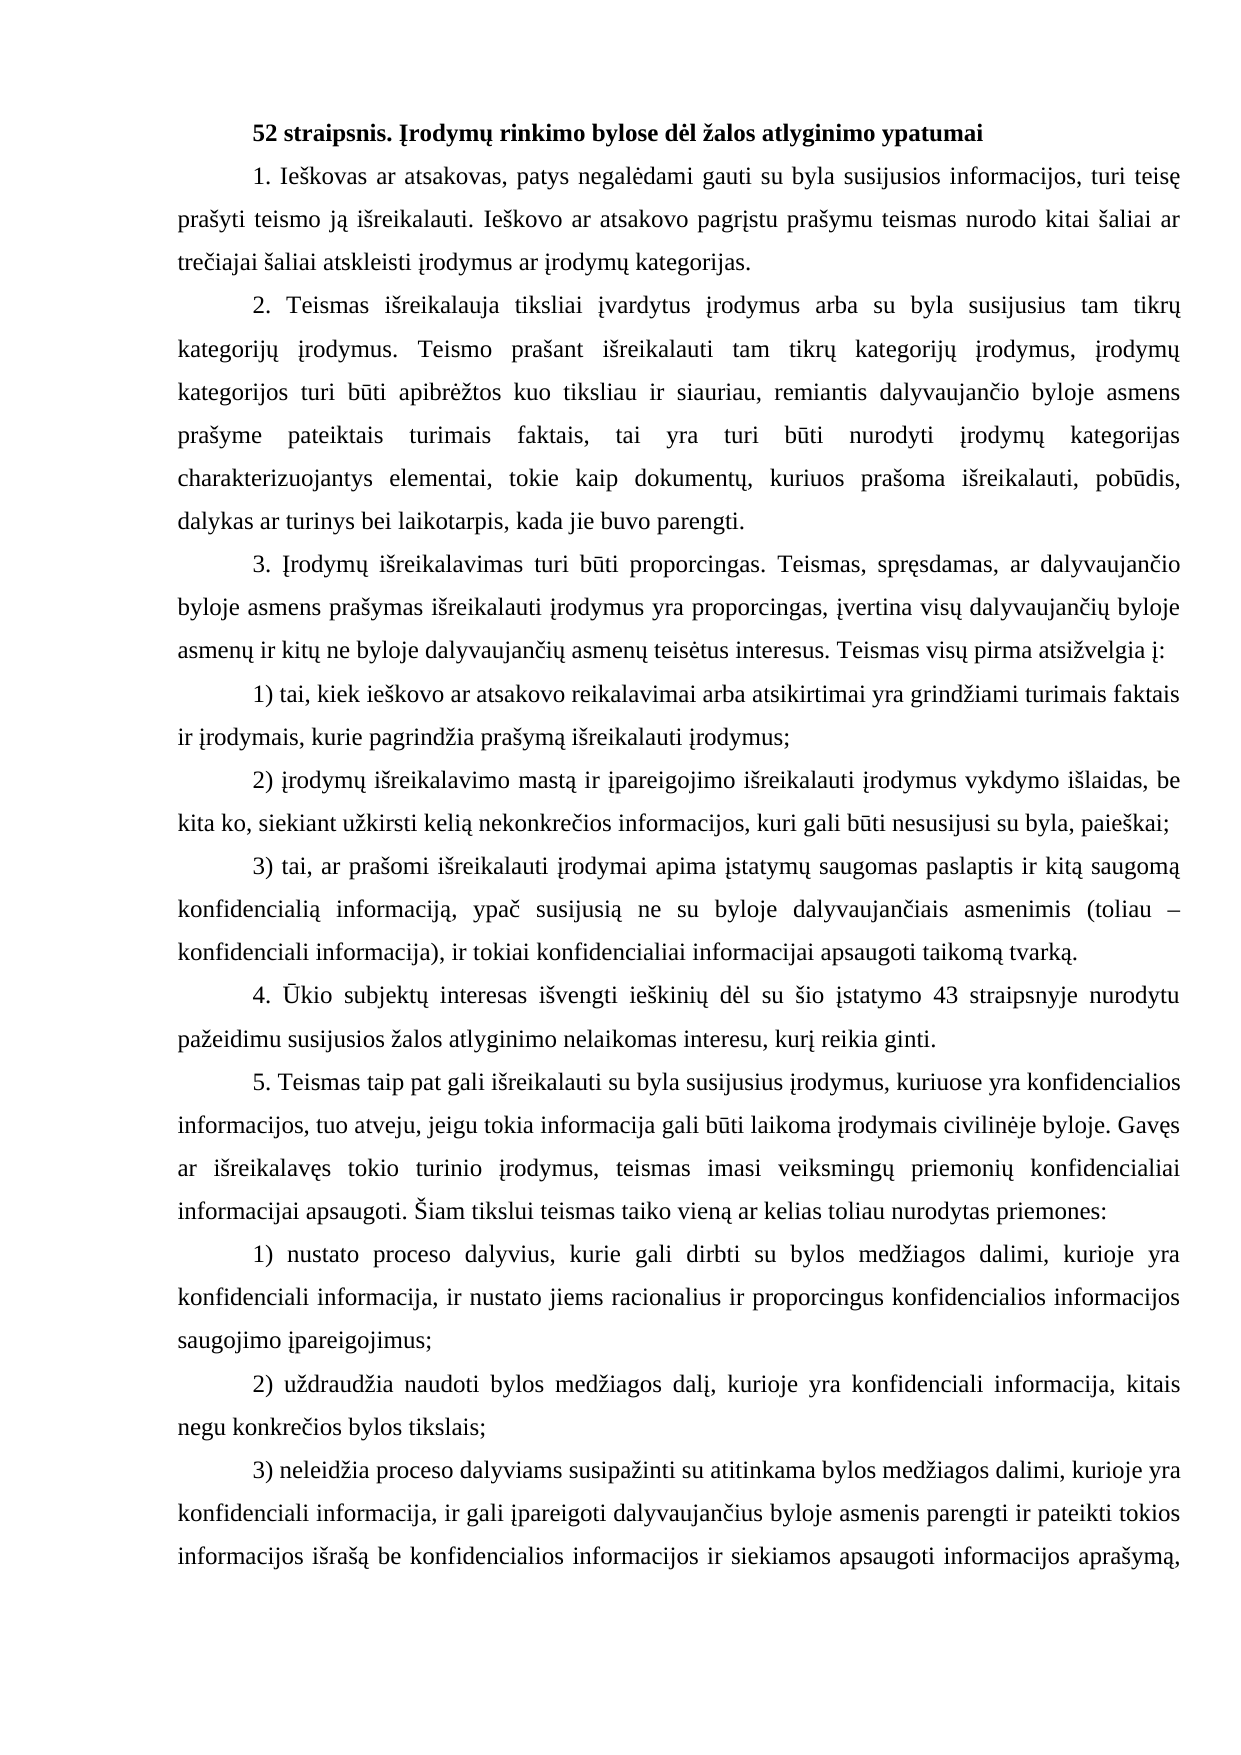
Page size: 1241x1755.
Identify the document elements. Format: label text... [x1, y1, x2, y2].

text 2) įrodymų išreikalavimo mastą ir įpareigojimo išreikalauti įrodymus vykdymo išlaidas, be kita ko, siekiant užkirsti kelią nekonkrečios informacijos, kuri gali būti nesusijusi su byla, paieškai; [177, 765, 1181, 837]
text 1) tai, kiek ieškovo ar atsakovo reikalavimai arba atsikirtimai yra grindžiami turimais faktais ir įrodymais, kurie pagrindžia prašymą išreikalauti įrodymus; [177, 679, 1181, 751]
text 2) uždraudžia naudoti bylos medžiagos dalį, kurioje yra konfidenciali informacija, kitais negu konkrečios bylos tikslais; [177, 1369, 1181, 1441]
text 3) tai, ar prašomi išreikalauti įrodymai apima įstatymų saugomas paslaptis ir kitą saugomą konfidencialią informaciją, ypač susijusią ne su byloje dalyvaujančiais asmenimis (toliau – konfidenciali informacija), ir tokiai konfidencialiai informacijai apsaugoti taikomą tvarką. [177, 851, 1181, 966]
text 1. Ieškovas ar atsakovas, patys negalėdami gauti su byla susijusios informacijos, turi teisę prašyti teismo ją išreikalauti. Ieškovo ar atsakovo pagrįstu prašymu teismas nurodo kitai šaliai ar trečiajai šaliai atskleisti įrodymus ar įrodymų kategorijas. [177, 161, 1181, 276]
text 2. Teismas išreikalauja tiksliai įvardytus įrodymus arba su byla susijusius tam tikrų kategorijų įrodymus. Teismo prašant išreikalauti tam tikrų kategorijų įrodymus, įrodymų kategorijos turi būti apibrėžtos kuo tiksliau ir siauriau, remiantis dalyvaujančio byloje asmens prašyme pateiktais turimais faktais, tai yra turi būti nurodyti įrodymų kategorijas charakterizuojantys elementai, tokie kaip dokumentų, kuriuos prašoma išreikalauti, pobūdis, dalykas ar turinys bei laikotarpis, kada jie buvo parengti. [177, 291, 1181, 535]
text 3) neleidžia proceso dalyviams susipažinti su atitinkama bylos medžiagos dalimi, kurioje yra konfidenciali informacija, ir gali įpareigoti dalyvaujančius byloje asmenis parengti ir pateikti tokios informacijos išrašą be konfidencialios informacijos ir siekiamos apsaugoti informacijos aprašymą, [177, 1455, 1181, 1570]
text 4. Ūkio subjektų interesas išvengti ieškinių dėl su šio įstatymo 43 straipsnyje nurodytu pažeidimu susijusios žalos atlyginimo nelaikomas interesu, kurį reikia ginti. [177, 981, 1181, 1052]
text 1) nustato proceso dalyvius, kurie gali dirbti su bylos medžiagos dalimi, kurioje yra konfidenciali informacija, ir nustato jiems racionalius ir proporcingus konfidencialios informacijos saugojimo įpareigojimus; [177, 1239, 1181, 1354]
text 5. Teismas taip pat gali išreikalauti su byla susijusius įrodymus, kuriuose yra konfidencialios informacijos, tuo atveju, jeigu tokia informacija gali būti laikoma įrodymais civilinėje byloje. Gavęs ar išreikalavęs tokio turinio įrodymus, teismas imasi veiksmingų priemonių konfidencialiai informacijai apsaugoti. Šiam tikslui teismas taiko vieną ar kelias toliau nurodytas priemones: [177, 1067, 1181, 1225]
text 52 straipsnis. Įrodymų rinkimo bylose dėl žalos atlyginimo ypatumai [177, 118, 1181, 147]
text 3. Įrodymų išreikalavimas turi būti proporcingas. Teismas, spręsdamas, ar dalyvaujančio byloje asmens prašymas išreikalauti įrodymus yra proporcingas, įvertina visų dalyvaujančių byloje asmenų ir kitų ne byloje dalyvaujančių asmenų teisėtus interesus. Teismas visų pirma atsižvelgia į: [177, 549, 1181, 664]
